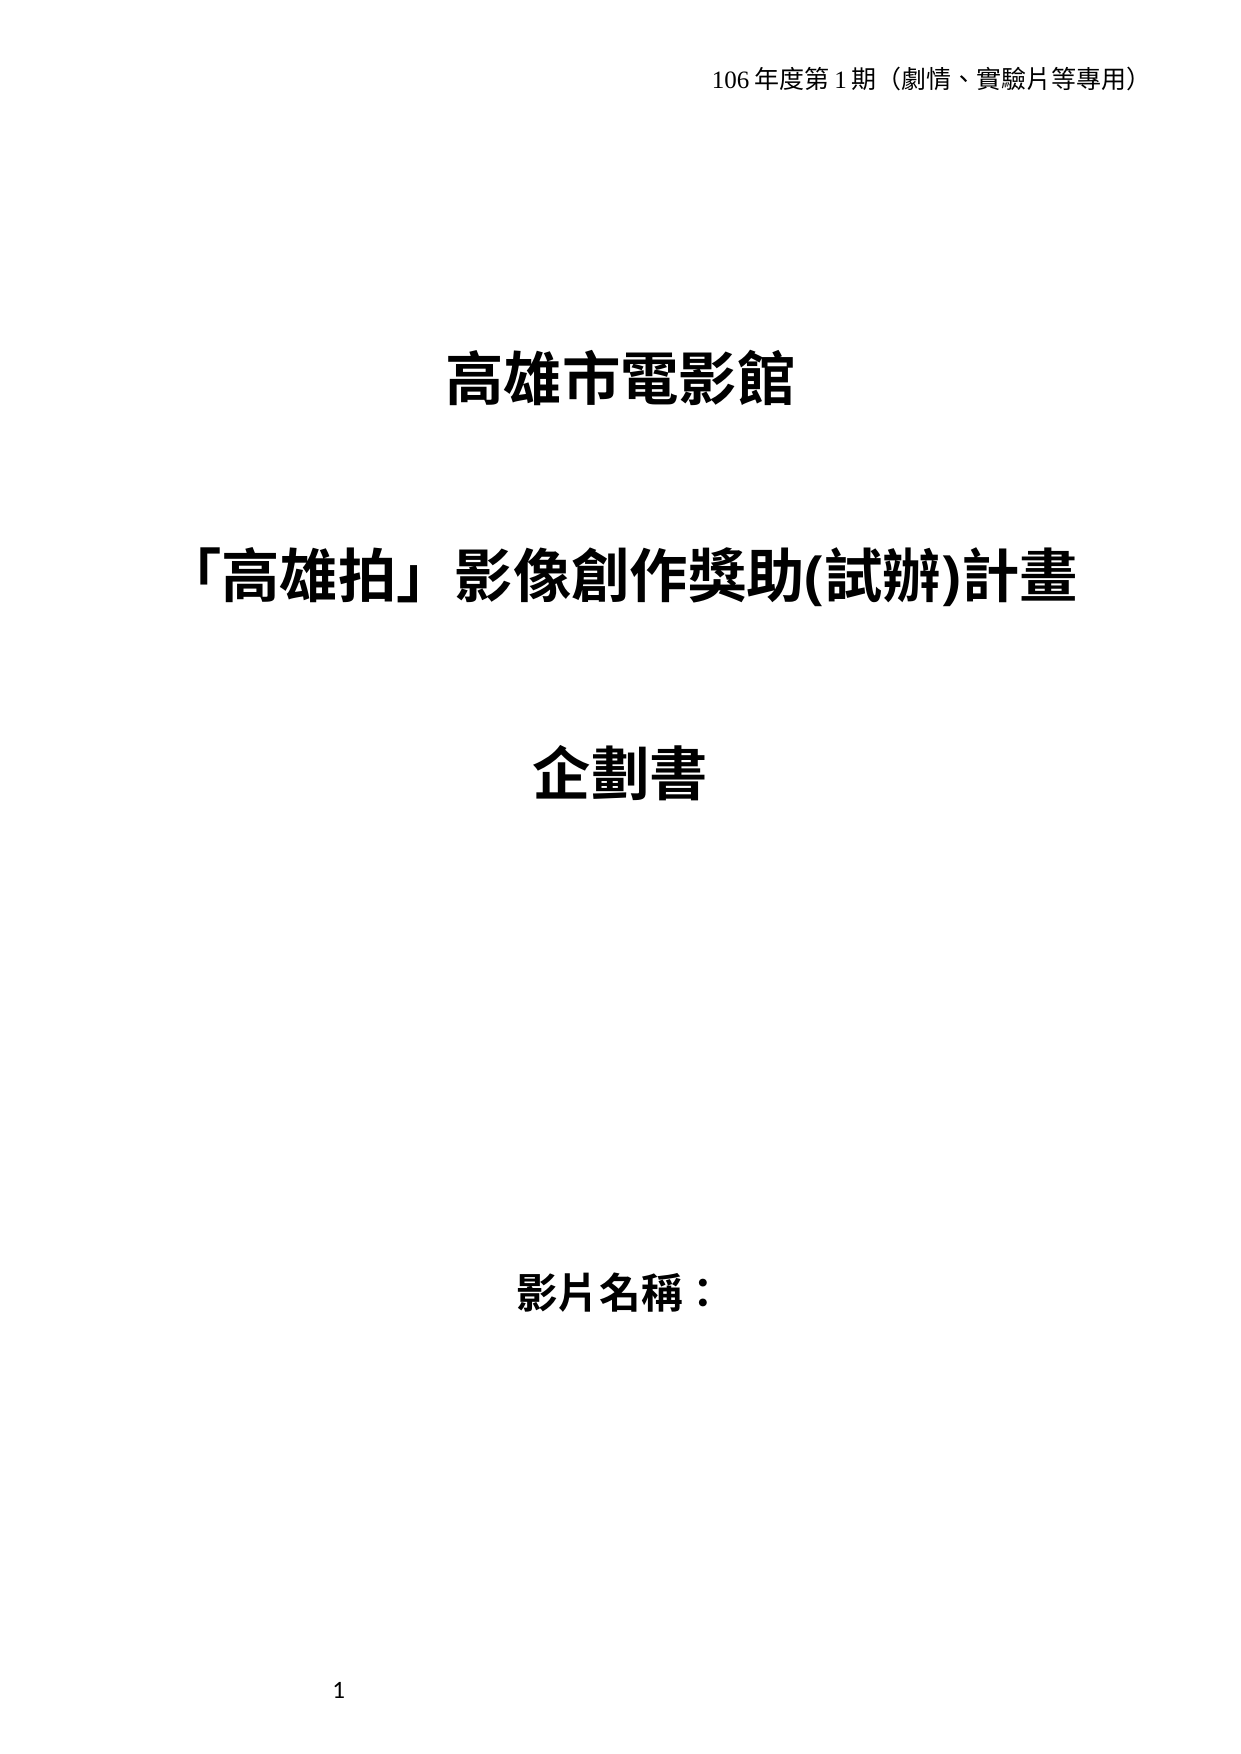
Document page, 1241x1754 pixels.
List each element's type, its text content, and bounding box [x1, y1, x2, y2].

text 高雄市電影館 [89, 319, 1152, 431]
text 「高雄拍」影像創作獎助(試辦)計畫 [89, 516, 1152, 628]
text 企劃書 [89, 713, 1152, 826]
text 影片名稱： [89, 1253, 1152, 1328]
